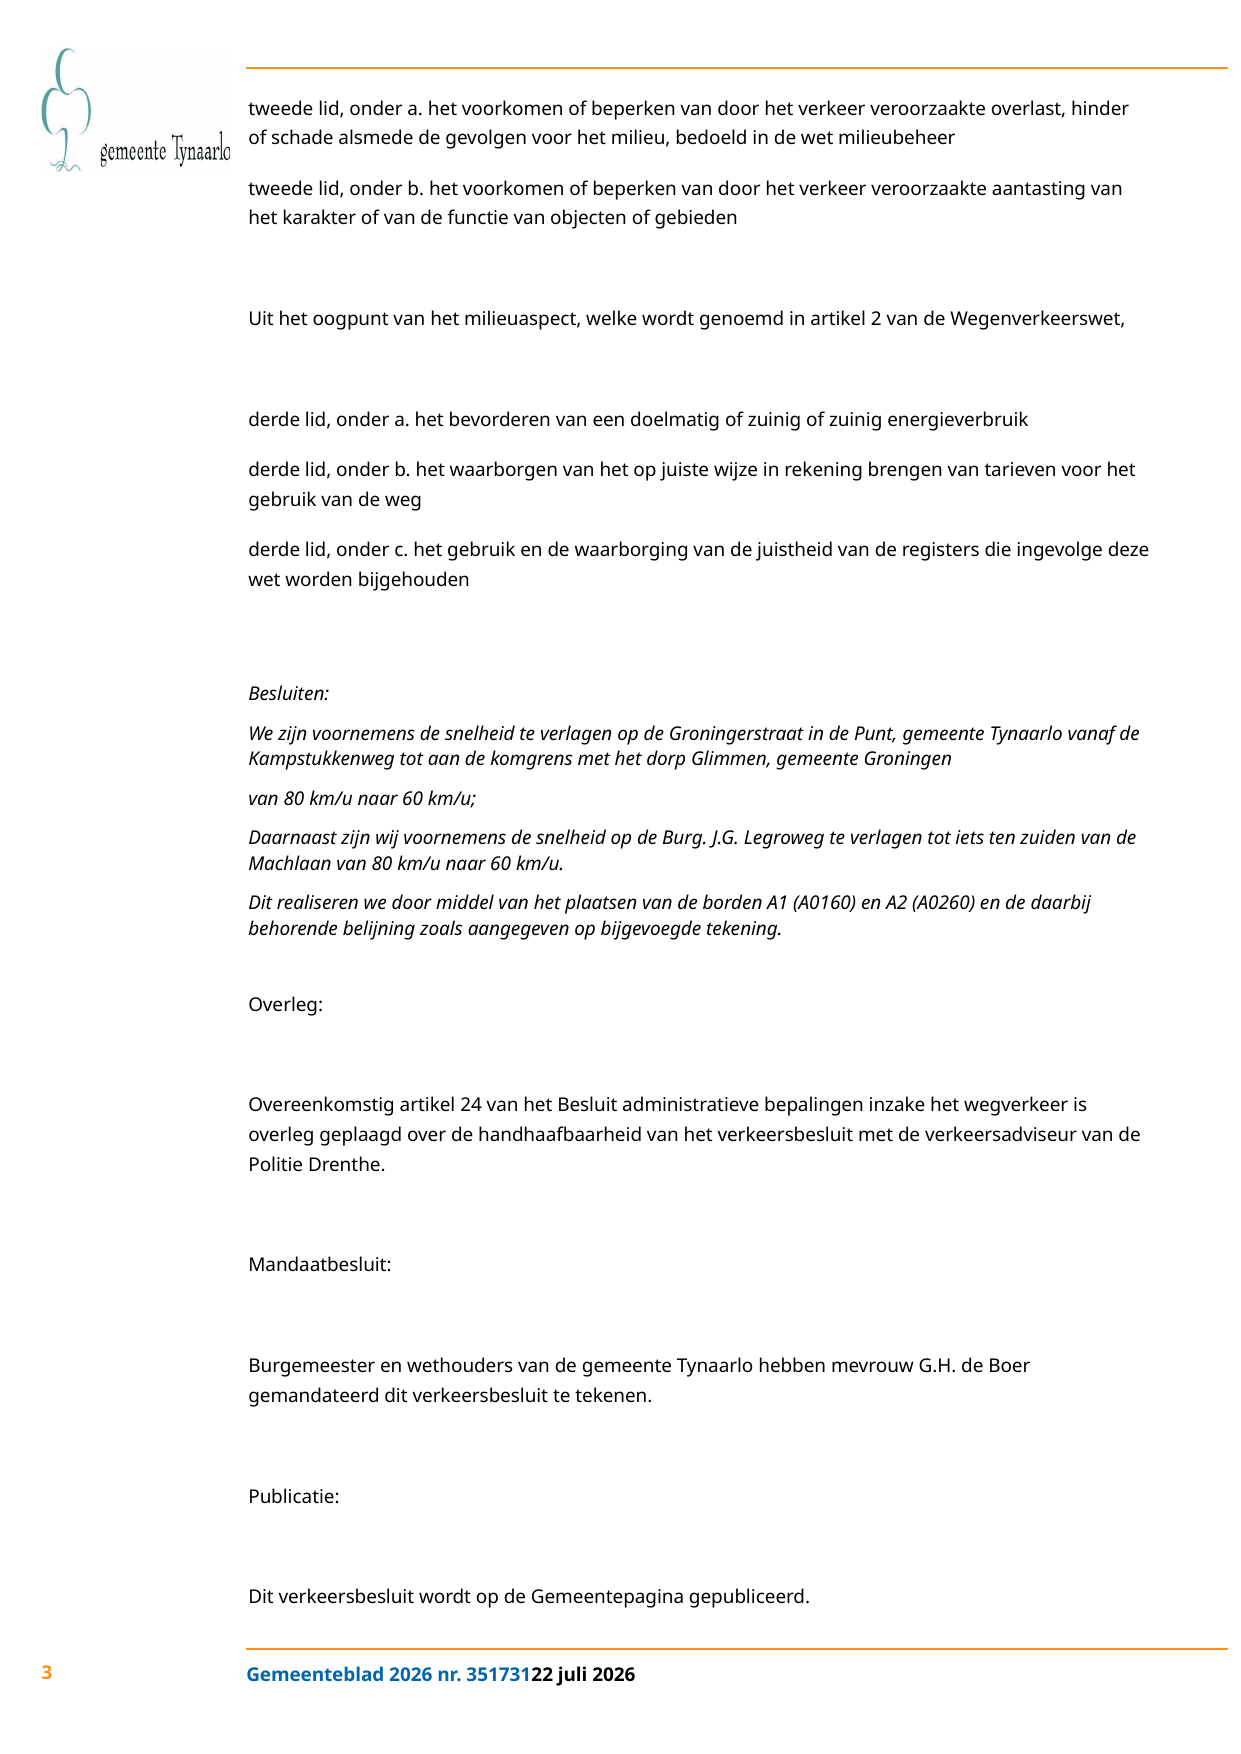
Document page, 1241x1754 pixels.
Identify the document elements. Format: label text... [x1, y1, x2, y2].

text Overleg: [248, 991, 1152, 1017]
text Mandaatbesluit: [248, 1252, 1152, 1277]
text Besluiten: [248, 680, 1152, 706]
text derde lid, onder b. het waarborgen van het op juiste wijze in rekening brengen van tarieven voor het gebruik van de weg [248, 456, 1152, 512]
text van 80 km/u naar 60 km/u; [248, 785, 1152, 810]
text Burgemeester en wethouders van de gemeente Tynaarlo hebben mevrouw G.H. de Boer gemandateerd dit verkeersbesluit te tekenen. [248, 1352, 1152, 1408]
text tweede lid, onder a. het voorkomen of beperken van door het verkeer veroorzaakte overlast, hinder of schade alsmede de gevolgen voor het milieu, bedoeld in de wet milieubeheer [248, 95, 1152, 150]
text We zijn voornemens de snelheid te verlagen op de Groningerstraat in de Punt, gemeente Tynaarlo vanaf de Kampstukkenweg tot aan de komgrens met het dorp Glimmen, gemeente Groningen [248, 720, 1152, 771]
text Dit realiseren we door middel van het plaatsen van de borden A1 (A0160) en A2 (A0260) en de daarbij behorende belijning zoals aangegeven op bijgevoegde tekening. [248, 889, 1152, 940]
picture [41, 47, 231, 172]
text Overeenkomstig artikel 24 van het Besluit administratieve bepalingen inzake het wegverkeer is overleg geplaagd over de handhaafbaarheid van het verkeersbesluit met de verkeersadviseur van de Politie Drenthe. [248, 1092, 1152, 1177]
text tweede lid, onder b. het voorkomen of beperken van door het verkeer veroorzaakte aantasting van het karakter of van de functie van objecten of gebieden [248, 175, 1152, 230]
text Daarnaast zijn wij voornemens de snelheid op de Burg. J.G. Legroweg te verlagen tot iets ten zuiden van de Machlaan van 80 km/u naar 60 km/u. [248, 824, 1152, 875]
text Publicatie: [248, 1483, 1152, 1509]
text Uit het oogpunt van het milieuaspect, welke wordt genoemd in artikel 2 van de Wegenverkeerswet, [248, 305, 1152, 331]
text derde lid, onder a. het bevorderen van een doelmatig of zuinig of zuinig energieverbruik [248, 406, 1152, 432]
text derde lid, onder c. het gebruik en de waarborging van de juistheid van de registers die ingevolge deze wet worden bijgehouden [248, 536, 1152, 592]
text Dit verkeersbesluit wordt op de Gemeentepagina gepubliceerd. [248, 1584, 1152, 1609]
